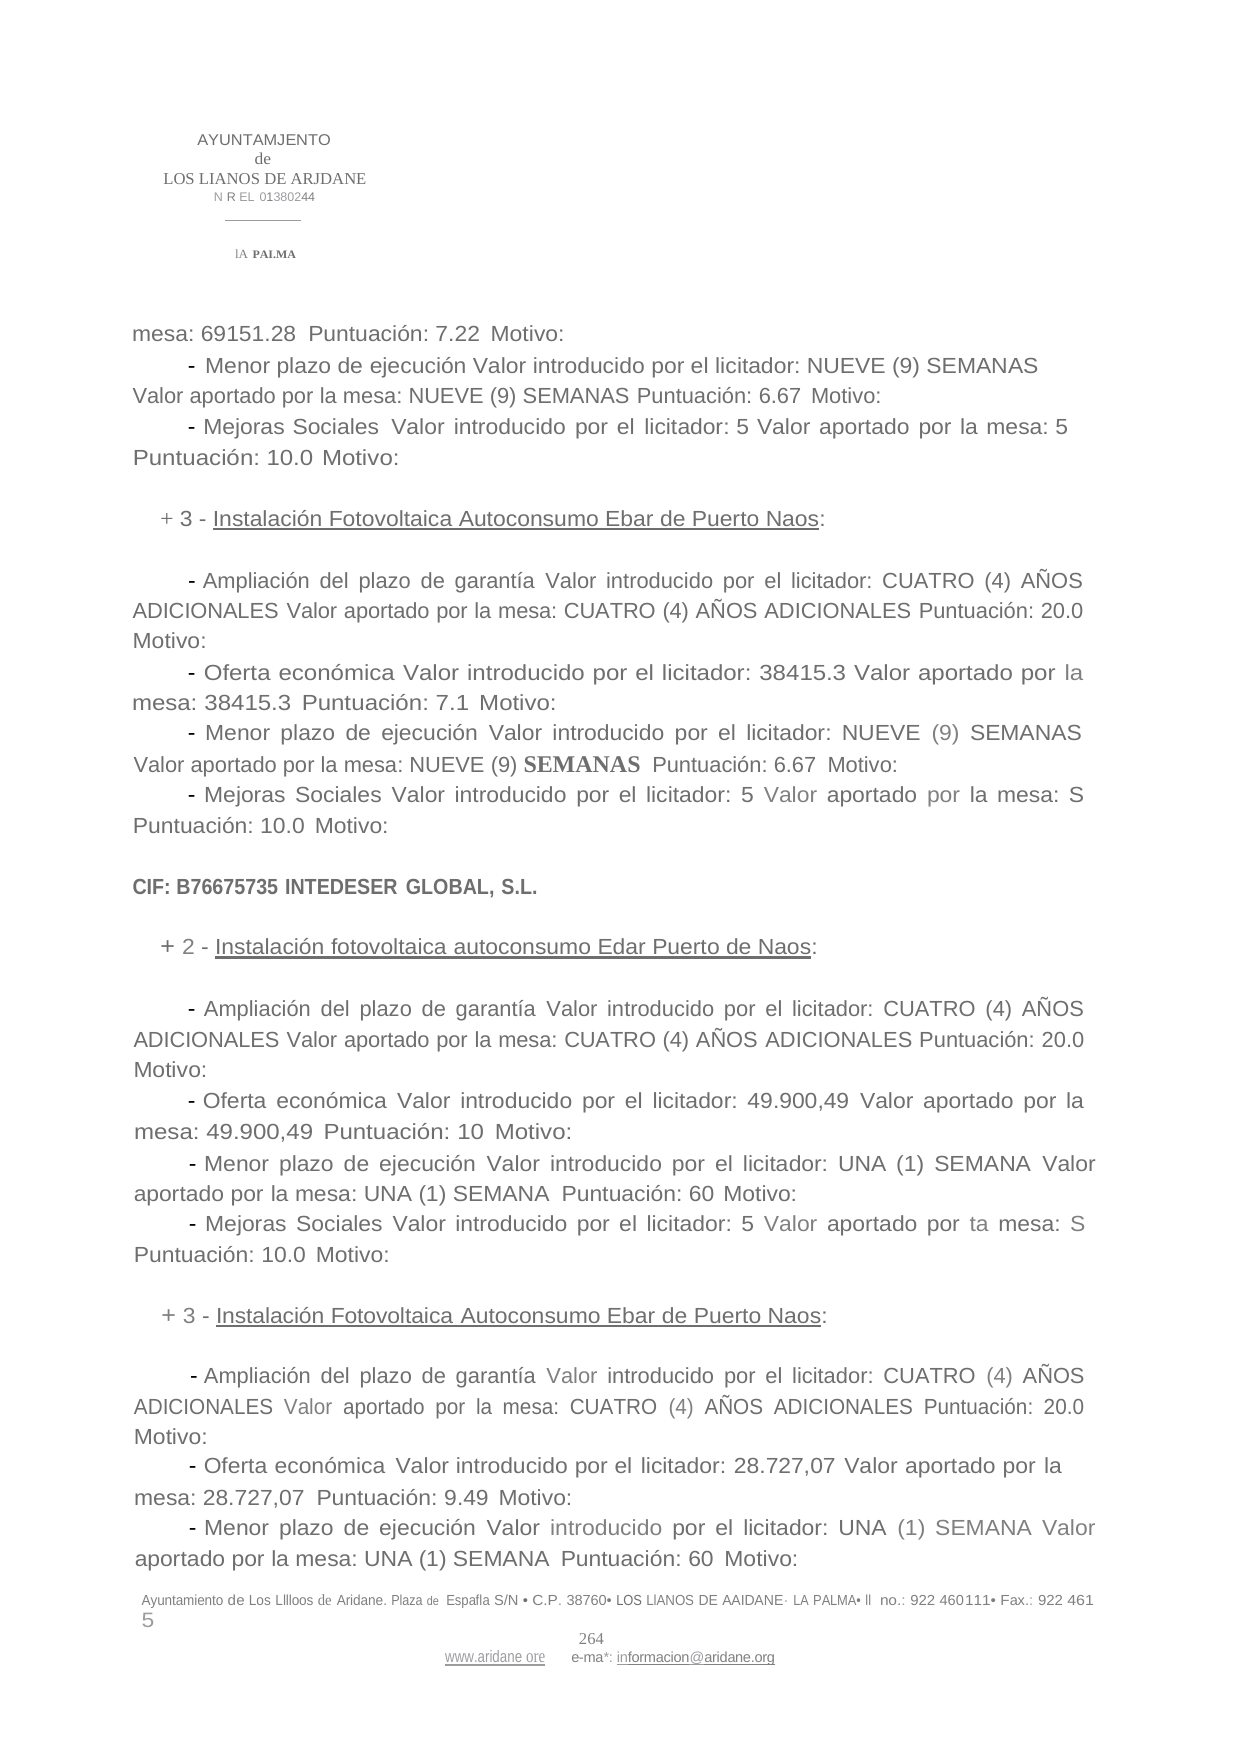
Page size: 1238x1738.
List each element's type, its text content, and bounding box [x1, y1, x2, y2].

text + 3 - Instalación Fotovoltaica Autoconsumo Ebar de Puerto Naos: [161, 1301, 1096, 1328]
list Oferta económica Valor introducido por el licitador: 49.900,49 Valor aportado por la mesa: 49.900,49 Puntuación: 10 Motivo: [134, 1087, 1084, 1144]
list Menor plazo de ejecución Valor introducido por el licitador: UNA (1) SEMANA Valor aportado por la mesa: UNA (1) SEMANA Puntuación: 60 Motivo: [133, 1150, 1096, 1206]
text mesa: 69151.28 Puntuación: 7.22 Motivo: [132, 321, 1096, 346]
list Mejoras Sociales Valor introducido por el licitador: 5 Valor aportado por la mesa: 5 Puntuación: 10.0 Motivo: [133, 413, 1082, 470]
text N R EL 01380244 [121, 190, 408, 204]
list Ampliación del plazo de garantía Valor introducido por el licitador: CUATRO (4) AÑOS ADICIONALES Valor aportado por la mesa: CUATRO (4) AÑOS ADICIONALES Puntuación: 20.0 Motivo: [132, 567, 1084, 653]
text Ayuntamiento de Los Lllloos de Aridane. Plaza de Espafla S/N • C.P. 38760• LOS LlANOS DE AAIDANE· LA PALMA• ll no.: 922 460111• Fax.: 922 461 5 [141, 1587, 1096, 1632]
text LOS LIANOS DE ARJDANE [121, 169, 409, 188]
text + 3 - Instalación Fotovoltaica Autoconsumo Ebar de Puerto Naos: [160, 505, 1096, 531]
list Oferta económica Valor introducido por el licitador: 38415.3 Valor aportado por la mesa: 38415.3 Puntuación: 7.1 Motivo: [132, 658, 1083, 714]
subtitle CIF: B76675735 INTEDESER GLOBAL, S.L. [132, 874, 1096, 899]
list Mejoras Sociales Valor introducido por el licitador: 5 Valor aportado por la mesa: S Puntuación: 10.0 Motivo: [133, 781, 1084, 838]
list Oferta económica Valor introducido por el licitador: 28.727,07 Valor aportado por la [189, 1455, 1096, 1478]
list Menor plazo de ejecución Valor introducido por el licitador: UNA (1) SEMANA Valor aportado por la mesa: UNA (1) SEMANA Puntuación: 60 Motivo: [134, 1513, 1096, 1571]
text mesa: 28.727,07 Puntuación: 9.49 Motivo: [134, 1484, 1096, 1510]
list Ampliación del plazo de garantía Valor introducido por el licitador: CUATRO (4) AÑOS ADICIONALES Valor aportado por la mesa: CUATRO (4) AÑOS ADICIONALES Puntuación: 20.0 Motivo: [134, 1362, 1084, 1449]
text lA PAI.MA [121, 247, 410, 261]
list Ampliación del plazo de garantía Valor introducido por el licitador: CUATRO (4) AÑOS ADICIONALES Valor aportado por la mesa: CUATRO (4) AÑOS ADICIONALES Puntuación: 20.0 Motivo: [133, 995, 1084, 1082]
text www.aridane ore e-ma*: informacion@aridane.org [124, 1647, 1096, 1667]
text 264 [121, 1632, 1062, 1647]
list Menor plazo de ejecución Valor introducido por el licitador: NUEVE (9) SEMANAS Valor aportado por la mesa: NUEVE (9) SEMANAS Puntuación: 6.67 Motivo: [133, 719, 1082, 777]
text AYUNTAMJENTO [121, 131, 407, 149]
text de [121, 149, 404, 168]
text + 2 - Instalación fotovoltaica autoconsumo Edar Puerto de Naos: [160, 932, 1096, 960]
list Menor plazo de ejecución Valor introducido por el licitador: NUEVE (9) SEMANAS Valor aportado por la mesa: NUEVE (9) SEMANAS Puntuación: 6.67 Motivo: [132, 352, 1082, 408]
list Mejoras Sociales Valor introducido por el licitador: 5 Valor aportado por ta mesa: S Puntuación: 10.0 Motivo: [134, 1210, 1085, 1267]
